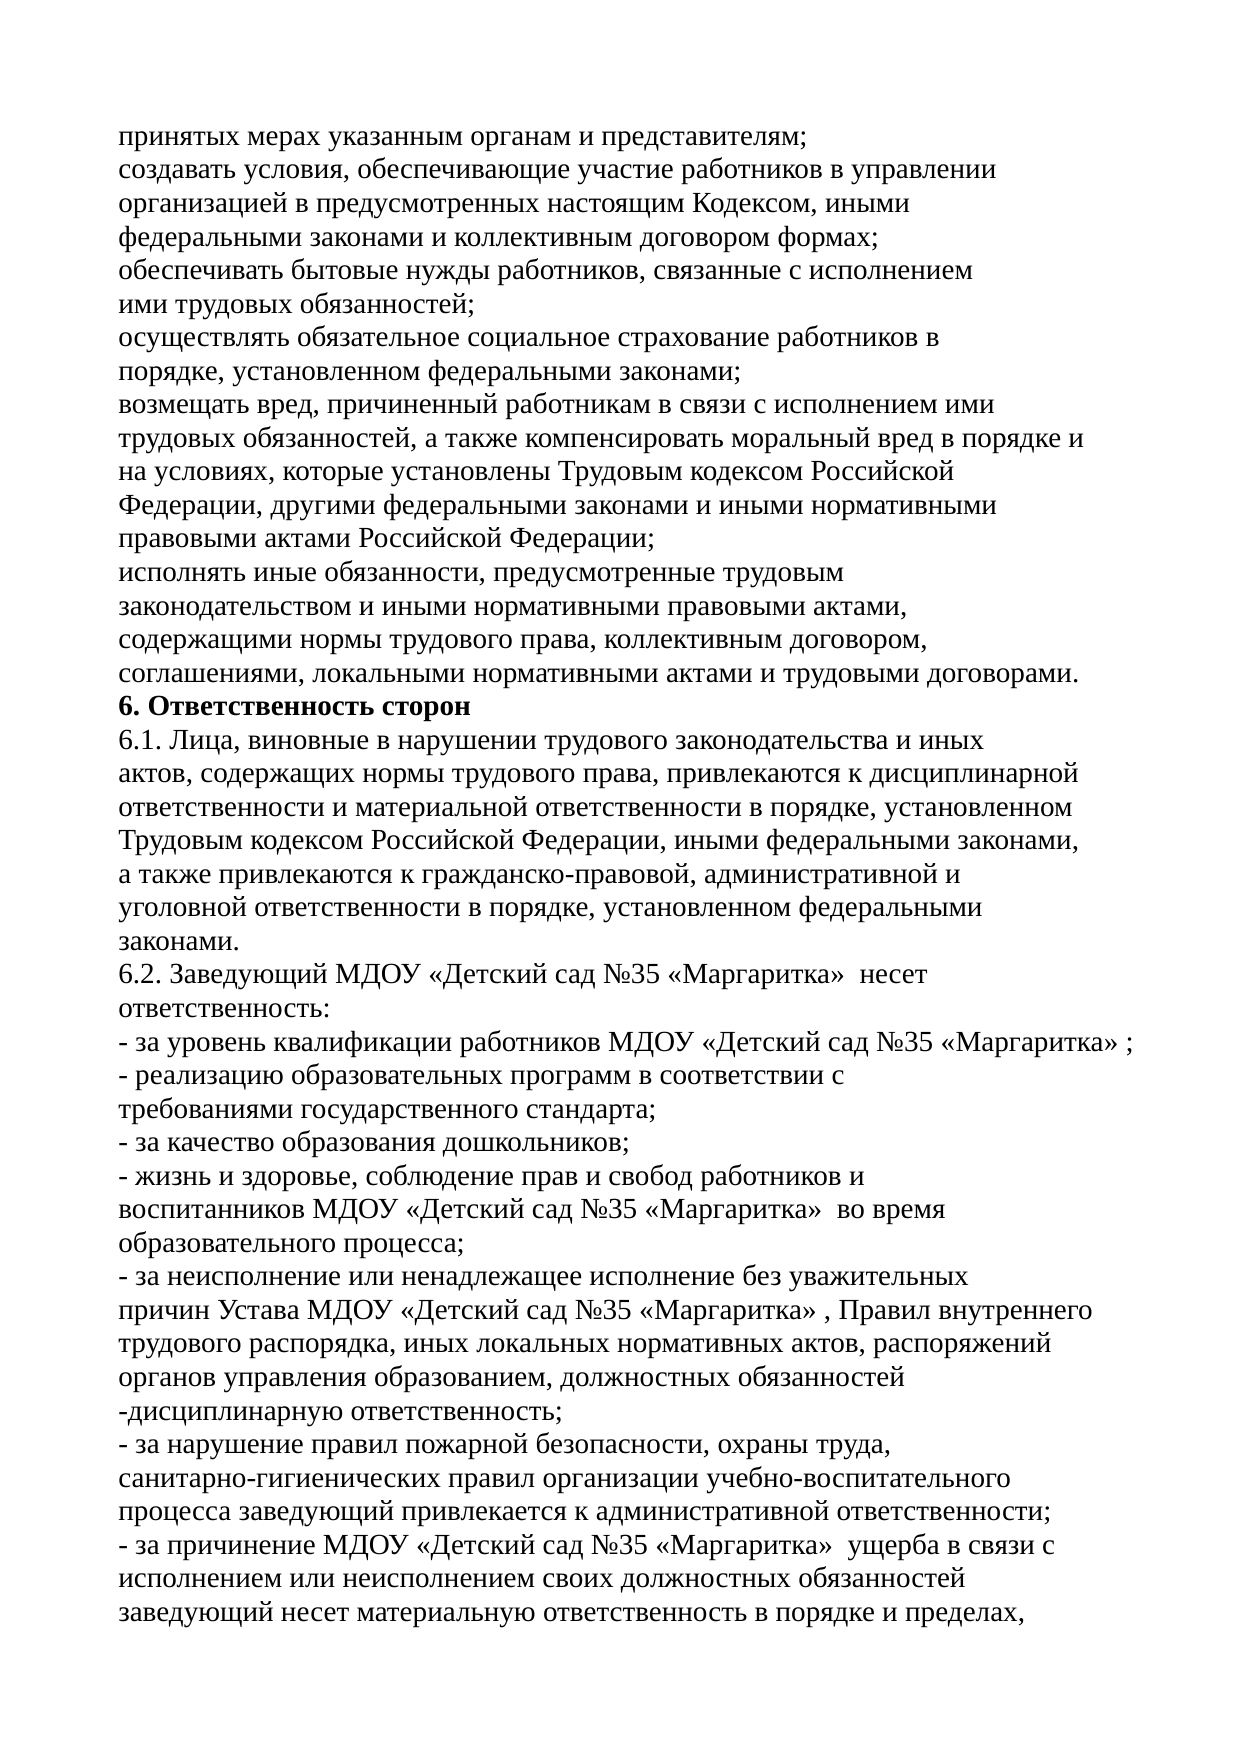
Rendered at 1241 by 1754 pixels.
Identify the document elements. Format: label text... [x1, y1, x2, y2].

text возмещать вред, причиненный работникам в связи с исполнением ими [118, 386, 1138, 420]
text исполнением или неисполнением своих должностных обязанностей [118, 1560, 1138, 1594]
text -дисциплинарную ответственность; [118, 1393, 1138, 1426]
text законодательством и иными нормативными правовыми актами, [118, 588, 1138, 621]
text - за неисполнение или ненадлежащее исполнение без уважительных [118, 1258, 1138, 1292]
text ответственность: [118, 990, 1138, 1024]
text - за причинение МДОУ «Детский сад №35 «Маргаритка» ущерба в связи с [118, 1527, 1138, 1560]
text ответственности и материальной ответственности в порядке, установленном [118, 789, 1138, 822]
text - реализацию образовательных программ в соответствии с [118, 1057, 1138, 1091]
text - за уровень квалификации работников МДОУ «Детский сад №35 «Маргаритка» ; [118, 1024, 1138, 1057]
text санитарно-гигиенических правил организации учебно-воспитательного [118, 1460, 1138, 1493]
text обеспечивать бытовые нужды работников, связанные с исполнением [118, 252, 1138, 286]
text законами. [118, 923, 1138, 957]
text организацией в предусмотренных настоящим Кодексом, иными [118, 185, 1138, 219]
text 6.1. Лица, виновные в нарушении трудового законодательства и иных [118, 722, 1138, 755]
text соглашениями, локальными нормативными актами и трудовыми договорами. [118, 655, 1138, 688]
text порядке, установленном федеральными законами; [118, 353, 1138, 386]
text требованиями государственного стандарта; [118, 1091, 1138, 1124]
text ими трудовых обязанностей; [118, 286, 1138, 319]
text воспитанников МДОУ «Детский сад №35 «Маргаритка» во время [118, 1191, 1138, 1225]
text создавать условия, обеспечивающие участие работников в управлении [118, 152, 1138, 185]
text а также привлекаются к гражданско-правовой, административной и [118, 856, 1138, 889]
text органов управления образованием, должностных обязанностей [118, 1359, 1138, 1393]
text трудовых обязанностей, а также компенсировать моральный вред в порядке и [118, 420, 1138, 453]
text актов, содержащих нормы трудового права, привлекаются к дисциплинарной [118, 755, 1138, 789]
text - жизнь и здоровье, соблюдение прав и свобод работников и [118, 1158, 1138, 1191]
text исполнять иные обязанности, предусмотренные трудовым [118, 554, 1138, 588]
text 6.2. Заведующий МДОУ «Детский сад №35 «Маргаритка» несет [118, 957, 1138, 990]
text причин Устава МДОУ «Детский сад №35 «Маргаритка» , Правил внутреннего [118, 1292, 1138, 1326]
text содержащими нормы трудового права, коллективным договором, [118, 621, 1138, 655]
text - за качество образования дошкольников; [118, 1124, 1138, 1158]
text 6. Ответственность сторон [118, 688, 1138, 722]
text заведующий несет материальную ответственность в порядке и пределах, [118, 1594, 1138, 1627]
text Федерации, другими федеральными законами и иными нормативными [118, 487, 1138, 521]
text принятых мерах указанным органам и представителям; [118, 118, 1138, 152]
text на условиях, которые установлены Трудовым кодексом Российской [118, 453, 1138, 487]
text правовыми актами Российской Федерации; [118, 521, 1138, 554]
text федеральными законами и коллективным договором формах; [118, 219, 1138, 252]
text трудового распорядка, иных локальных нормативных актов, распоряжений [118, 1326, 1138, 1359]
text осуществлять обязательное социальное страхование работников в [118, 319, 1138, 353]
text Трудовым кодексом Российской Федерации, иными федеральными законами, [118, 822, 1138, 856]
text процесса заведующий привлекается к административной ответственности; [118, 1493, 1138, 1527]
text образовательного процесса; [118, 1225, 1138, 1258]
text - за нарушение правил пожарной безопасности, охраны труда, [118, 1426, 1138, 1460]
text уголовной ответственности в порядке, установленном федеральными [118, 889, 1138, 923]
